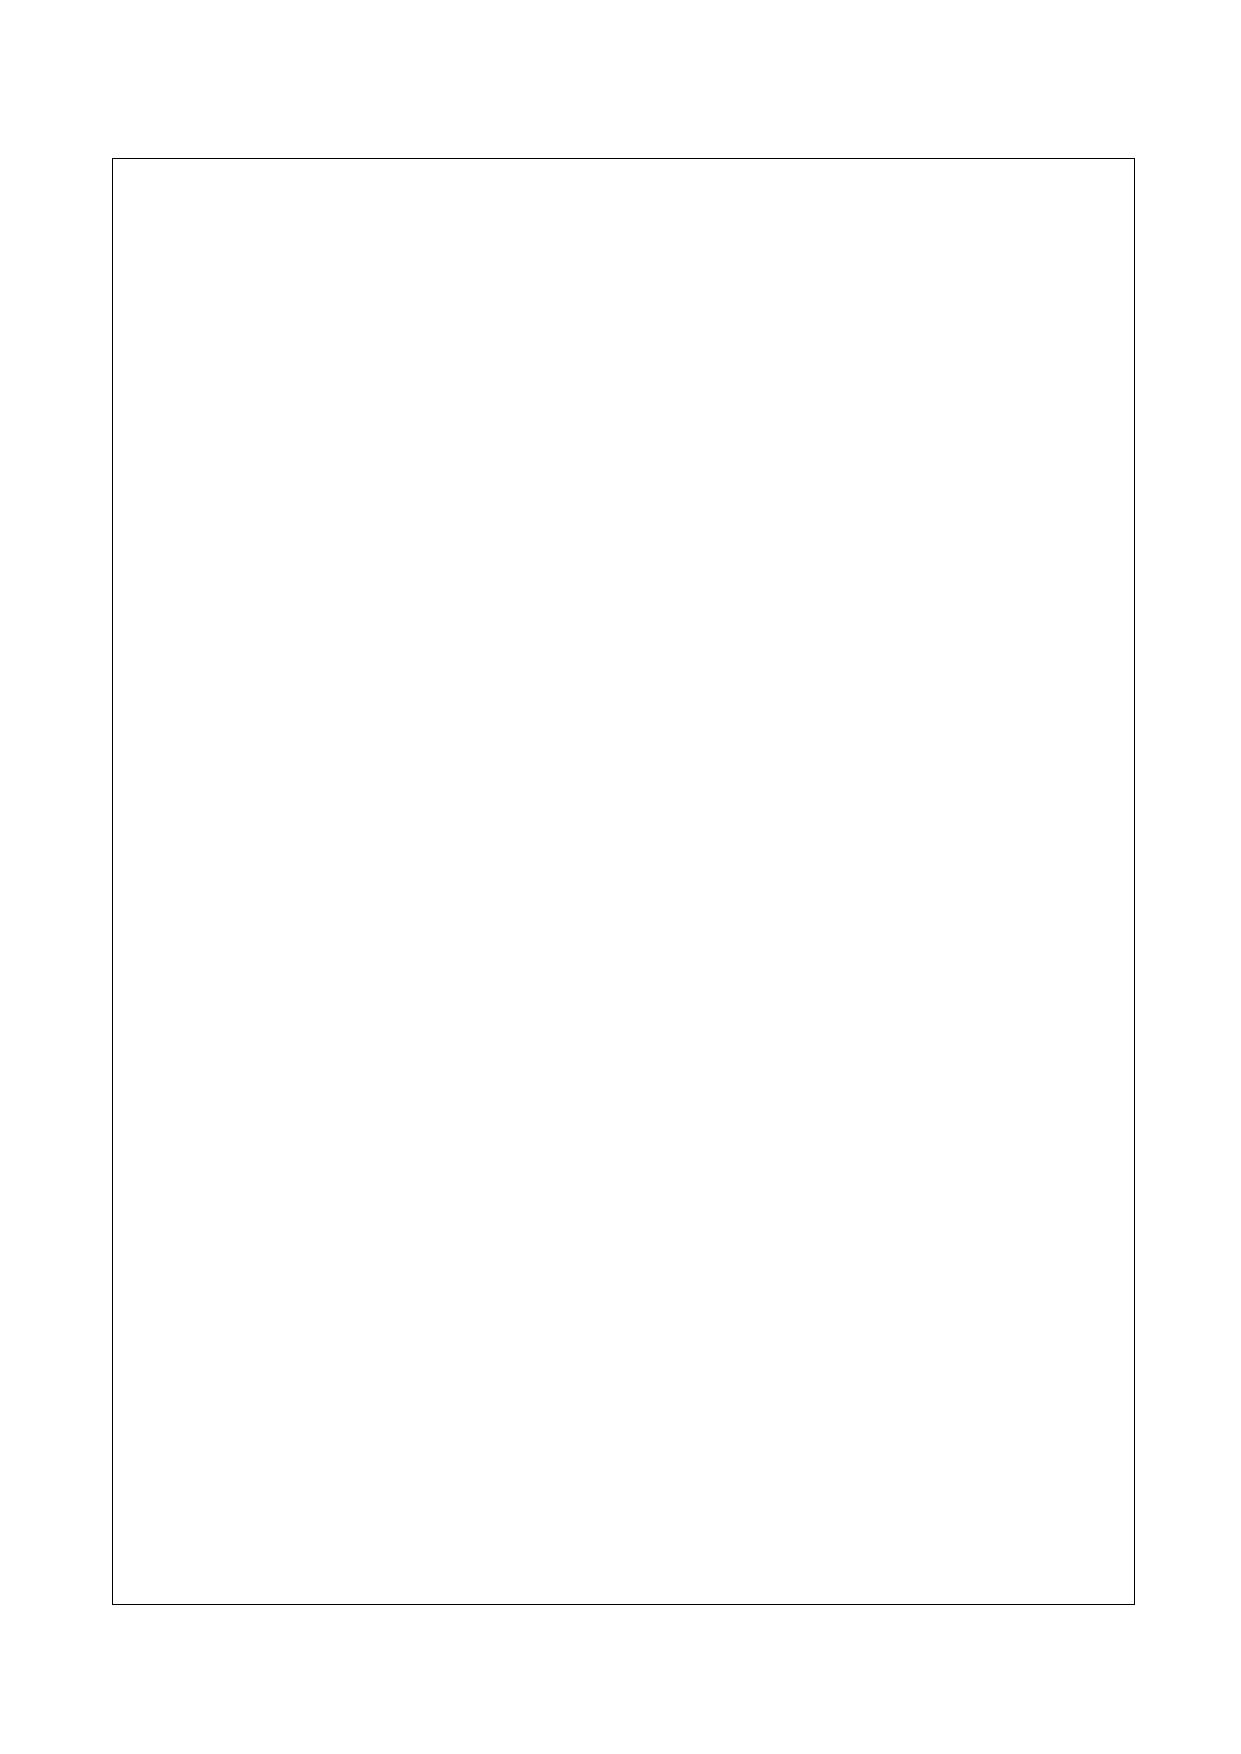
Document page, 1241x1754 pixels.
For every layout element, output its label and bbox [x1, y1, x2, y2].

table_cell [113, 159, 1134, 1604]
